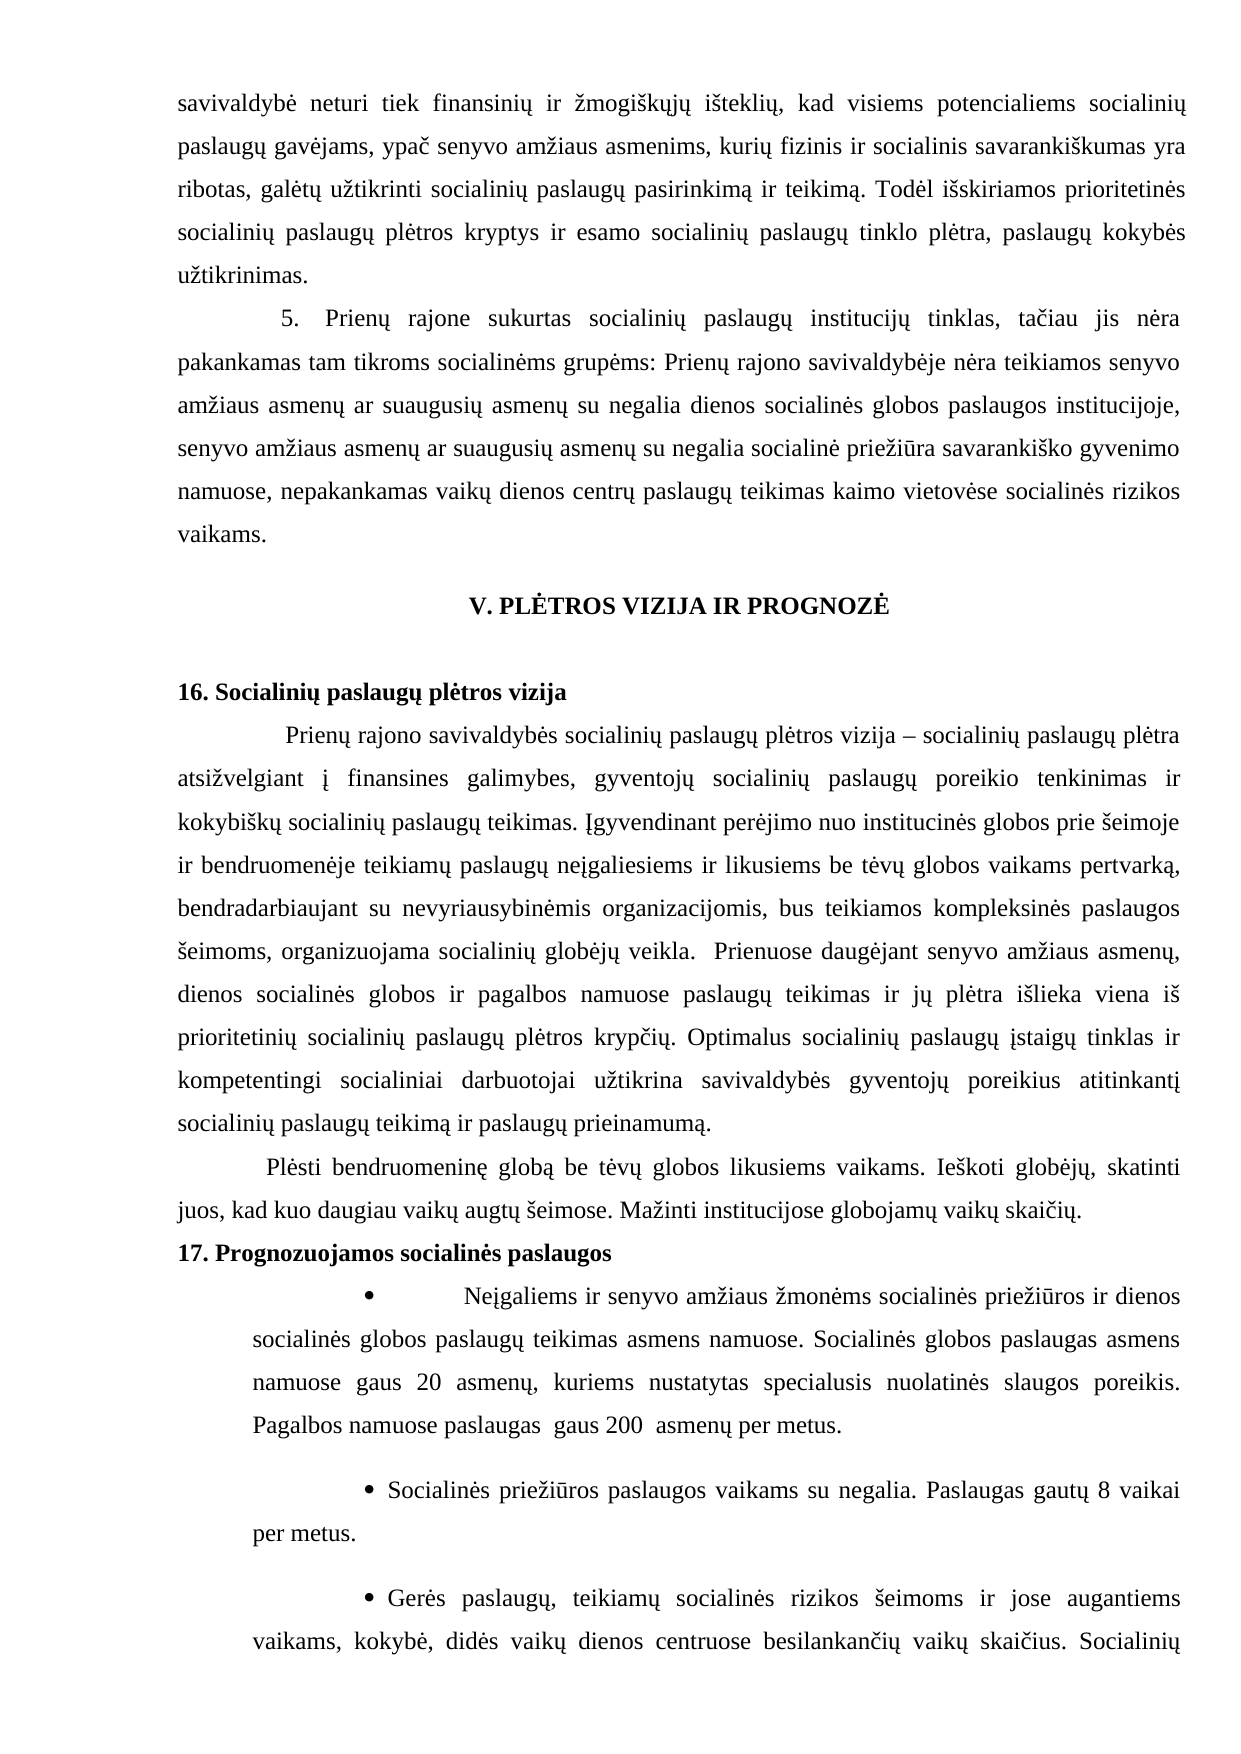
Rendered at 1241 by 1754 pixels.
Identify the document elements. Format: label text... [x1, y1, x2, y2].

text 17. Prognozuojamos socialinės paslaugos [177, 1238, 1181, 1267]
text Plėsti bendruomeninę globą be tėvų globos likusiems vaikams. Ieškoti globėjų, skatinti juos, kad kuo daugiau vaikų augtų šeimose. Mažinti institucijose globojamų vaikų skaičių. [177, 1152, 1181, 1223]
text  Neįgaliems ir senyvo amžiaus žmonėms socialinės priežiūros ir dienos socialinės globos paslaugų teikimas asmens namuose. Socialinės globos paslaugas asmens namuose gaus 20 asmenų, kuriems nustatytas specialusis nuolatinės slaugos poreikis. Pagalbos namuose paslaugas gaus 200 asmenų per metus. [252, 1281, 1181, 1439]
text  Gerės paslaugų, teikiamų socialinės rizikos šeimoms ir jose augantiems vaikams, kokybė, didės vaikų dienos centruose besilankančių vaikų skaičius. Socialinių [252, 1583, 1181, 1655]
text 5. Prienų rajone sukurtas socialinių paslaugų institucijų tinklas, tačiau jis nėra pakankamas tam tikroms socialinėms grupėms: Prienų rajono savivaldybėje nėra teikiamos senyvo amžiaus asmenų ar suaugusių asmenų su negalia dienos socialinės globos paslaugos institucijoje, senyvo amžiaus asmenų ar suaugusių asmenų su negalia socialinė priežiūra savarankiško gyvenimo namuose, nepakankamas vaikų dienos centrų paslaugų teikimas kaimo vietovėse socialinės rizikos vaikams. [177, 303, 1181, 548]
text V. PLĖTROS VIZIJA IR PROGNOZĖ [177, 591, 1181, 620]
text 16. Socialinių paslaugų plėtros vizija [177, 677, 1181, 706]
text Prienų rajono savivaldybės socialinių paslaugų plėtros vizija – socialinių paslaugų plėtra atsižvelgiant į finansines galimybes, gyventojų socialinių paslaugų poreikio tenkinimas ir kokybiškų socialinių paslaugų teikimas. Įgyvendinant perėjimo nuo institucinės globos prie šeimoje ir bendruomenėje teikiamų paslaugų neįgaliesiems ir likusiems be tėvų globos vaikams pertvarką, bendradarbiaujant su nevyriausybinėmis organizacijomis, bus teikiamos kompleksinės paslaugos šeimoms, organizuojama socialinių globėjų veikla. Prienuose daugėjant senyvo amžiaus asmenų, dienos socialinės globos ir pagalbos namuose paslaugų teikimas ir jų plėtra išlieka viena iš prioritetinių socialinių paslaugų plėtros krypčių. Optimalus socialinių paslaugų įstaigų tinklas ir kompetentingi socialiniai darbuotojai užtikrina savivaldybės gyventojų poreikius atitinkantį socialinių paslaugų teikimą ir paslaugų prieinamumą. [177, 720, 1181, 1137]
text  Socialinės priežiūros paslaugos vaikams su negalia. Paslaugas gautų 8 vaikai per metus. [252, 1475, 1181, 1547]
text savivaldybė neturi tiek finansinių ir žmogiškųjų išteklių, kad visiems potencialiems socialinių paslaugų gavėjams, ypač senyvo amžiaus asmenims, kurių fizinis ir socialinis savarankiškumas yra ribotas, galėtų užtikrinti socialinių paslaugų pasirinkimą ir teikimą. Todėl išskiriamos prioritetinės socialinių paslaugų plėtros kryptys ir esamo socialinių paslaugų tinklo plėtra, paslaugų kokybės užtikrinimas. [177, 88, 1187, 289]
